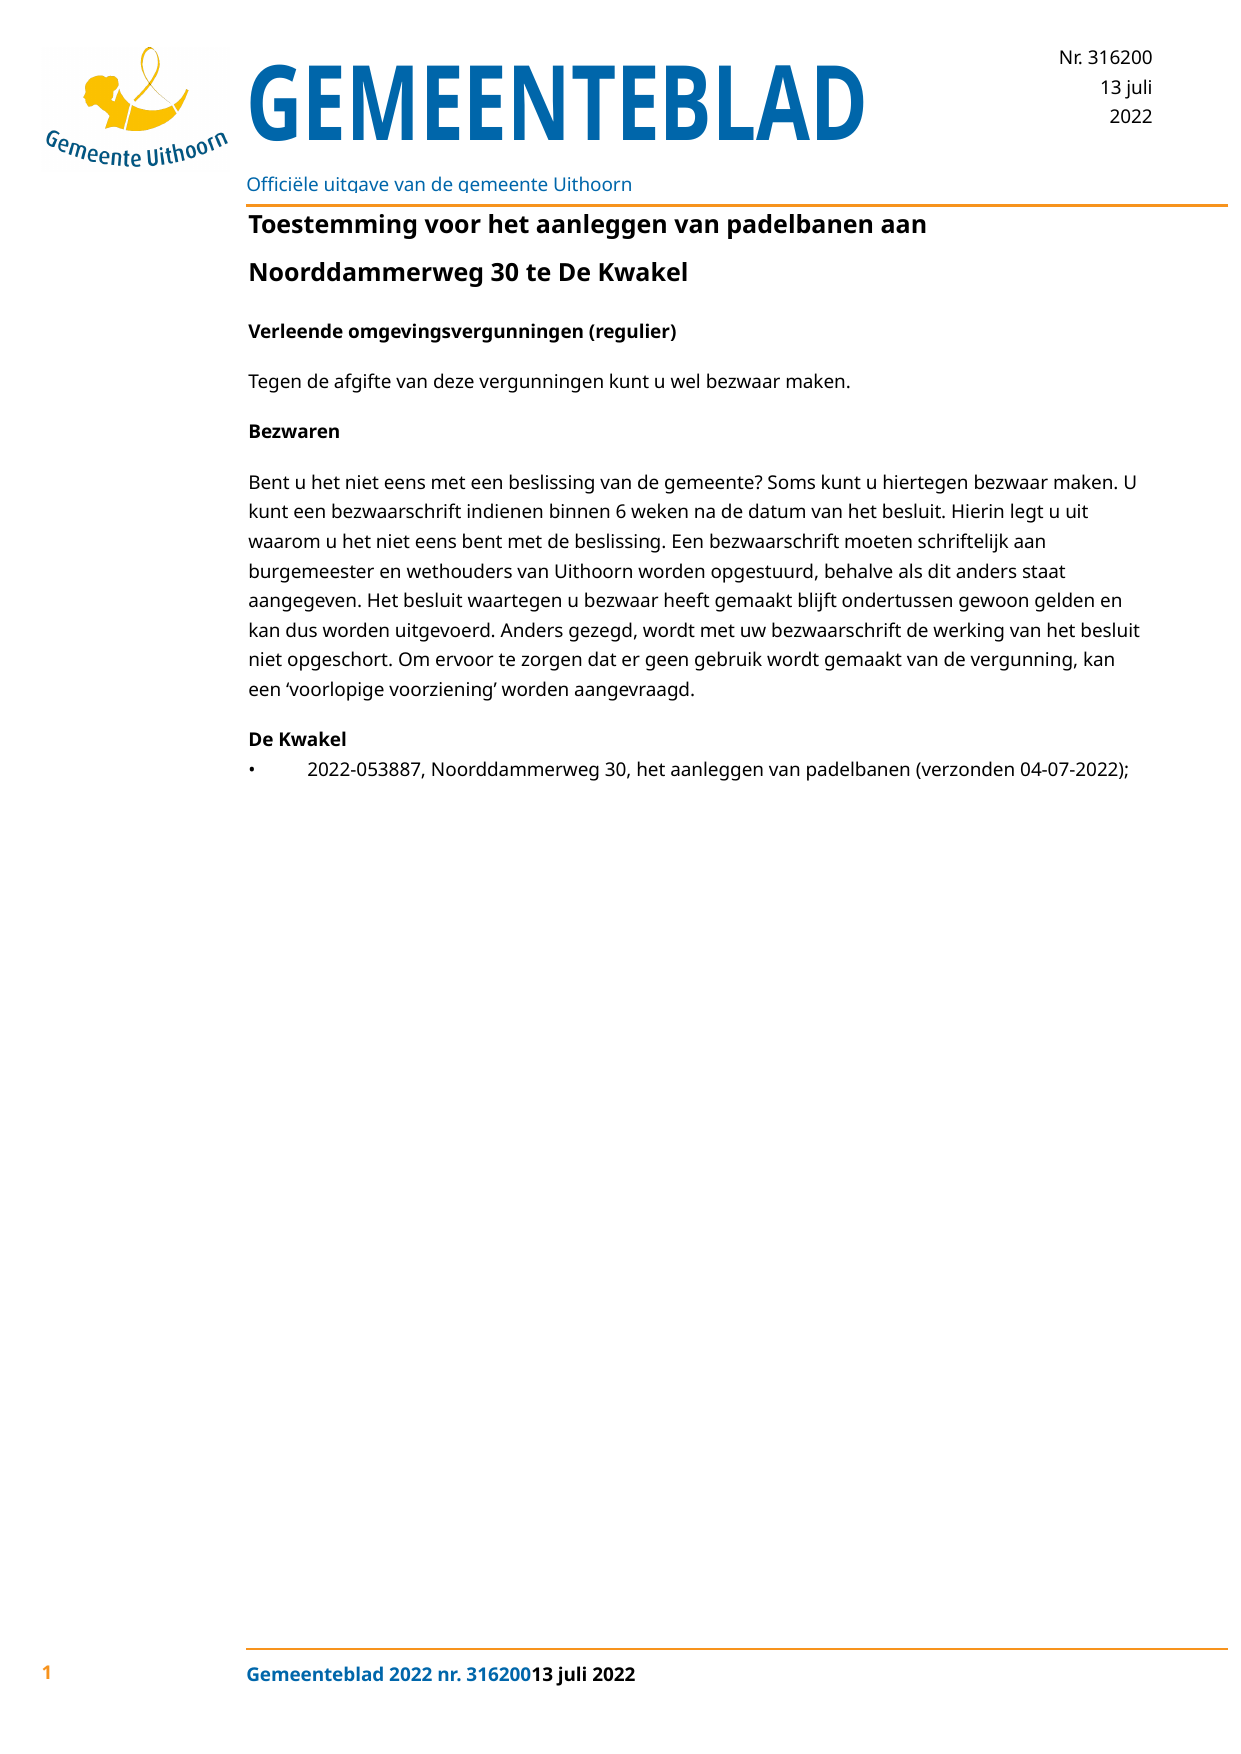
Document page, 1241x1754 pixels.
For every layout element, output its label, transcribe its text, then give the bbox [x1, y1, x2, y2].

text Bezwaren [248, 419, 1152, 444]
text Tegen de afgifte van deze vergunningen kunt u wel bezwaar maken. [248, 368, 1152, 394]
text De Kwakel [248, 727, 1152, 752]
text Verleende omgevingsvergunningen (regulier) [248, 318, 1152, 344]
text Toestemming voor het aanleggen van padelbanen aan Noorddammerweg 30 te De Kwakel [248, 207, 1152, 288]
list 2022-053887, Noorddammerweg 30, het aanleggen van padelbanen (verzonden 04-07-2022); [248, 756, 1152, 782]
picture [41, 47, 231, 172]
text Bent u het niet eens met een beslissing van de gemeente? Soms kunt u hiertegen bezwaar maken. U kunt een bezwaarschrift indienen binnen 6 weken na de datum van het besluit. Hierin legt u uit waarom u het niet eens bent met de beslissing. Een bezwaarschrift moeten schriftelijk aan burgemeester en wethouders van Uithoorn worden opgestuurd, behalve als dit anders staat aangegeven. Het besluit waartegen u bezwaar heeft gemaakt blijft ondertussen gewoon gelden en kan dus worden uitgevoerd. Anders gezegd, wordt met uw bezwaarschrift de werking van het besluit niet opgeschort. Om ervoor te zorgen dat er geen gebruik wordt gemaakt van de vergunning, kan een ‘voorlopige voorziening’ worden aangevraagd. [248, 469, 1152, 702]
